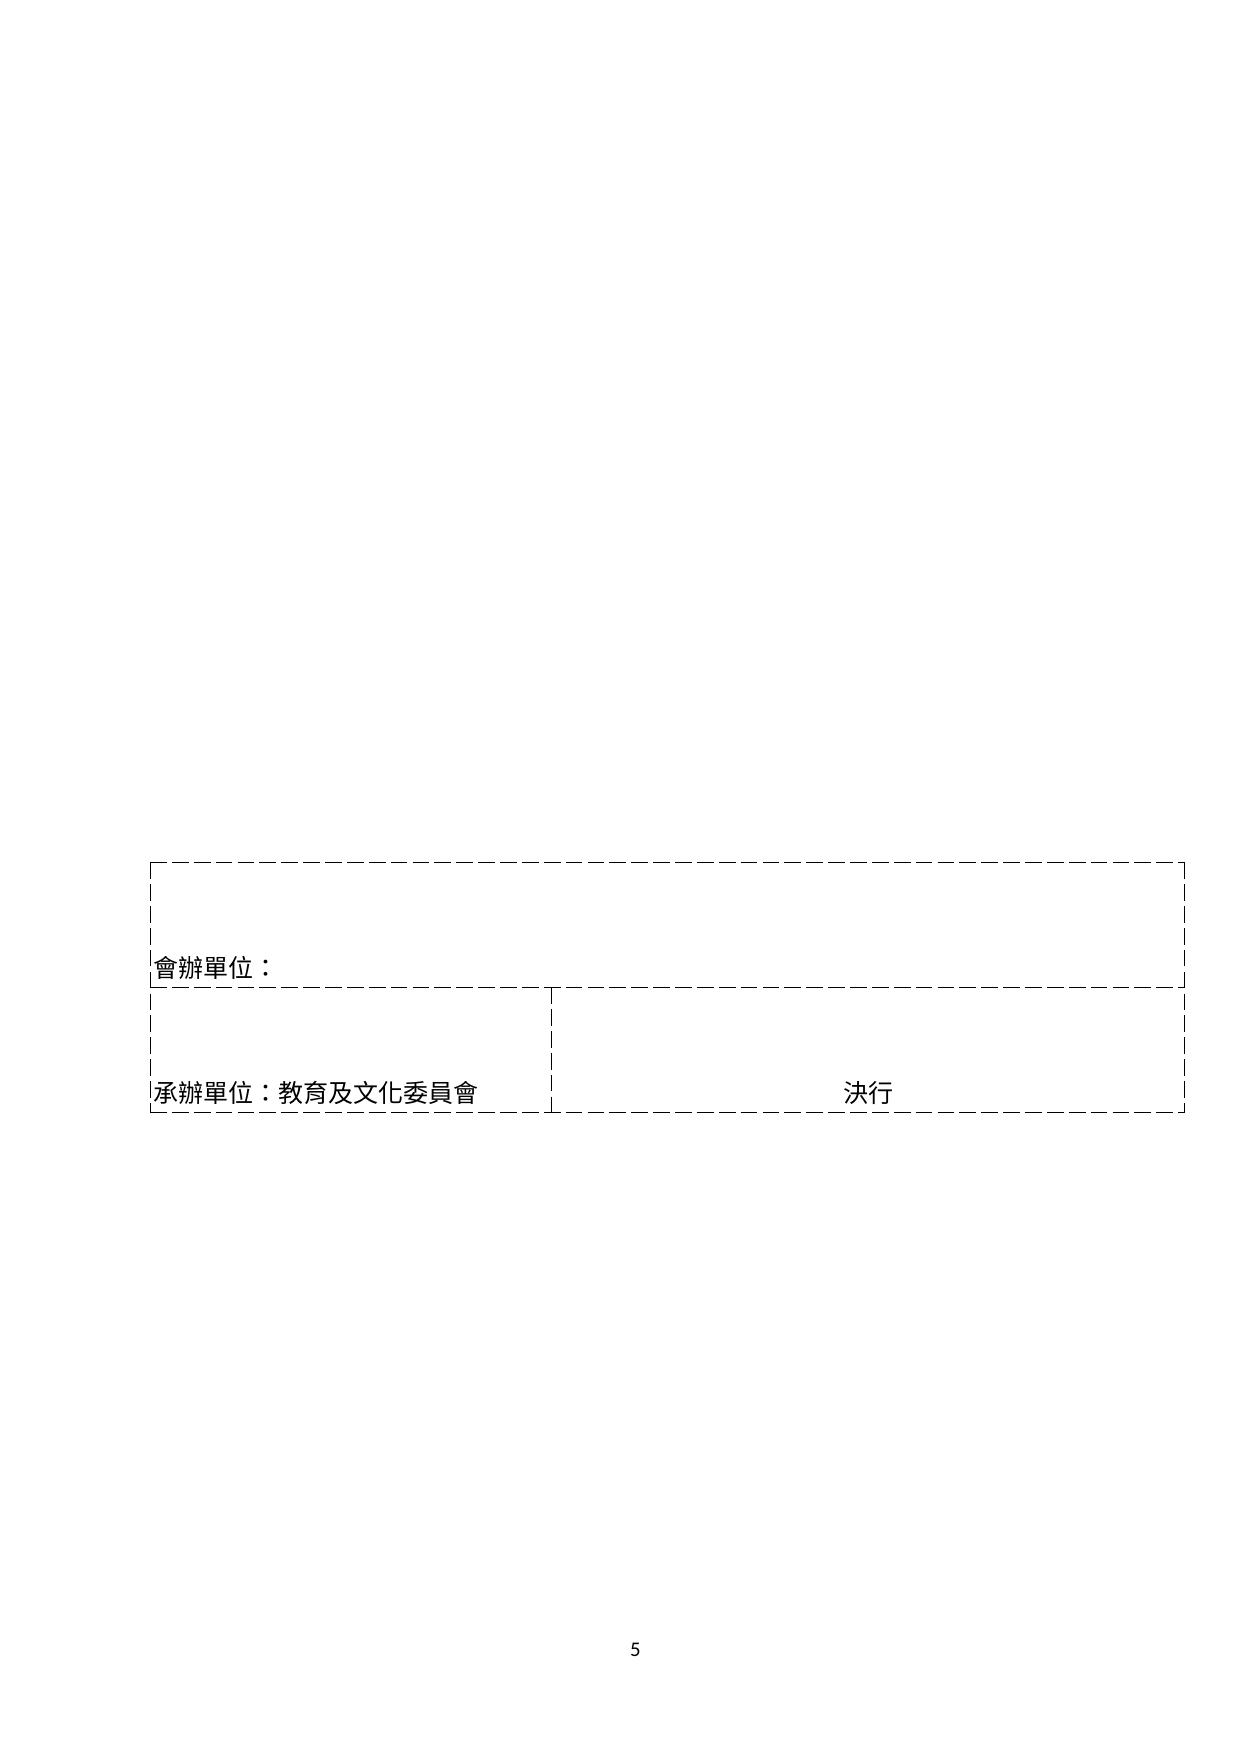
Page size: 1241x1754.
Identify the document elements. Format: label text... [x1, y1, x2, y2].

table_header 會辦單位： [151, 862, 1184, 987]
table_cell 承辦單位：教育及文化委員會 [151, 987, 552, 1112]
table_cell 決行 [552, 987, 1184, 1112]
